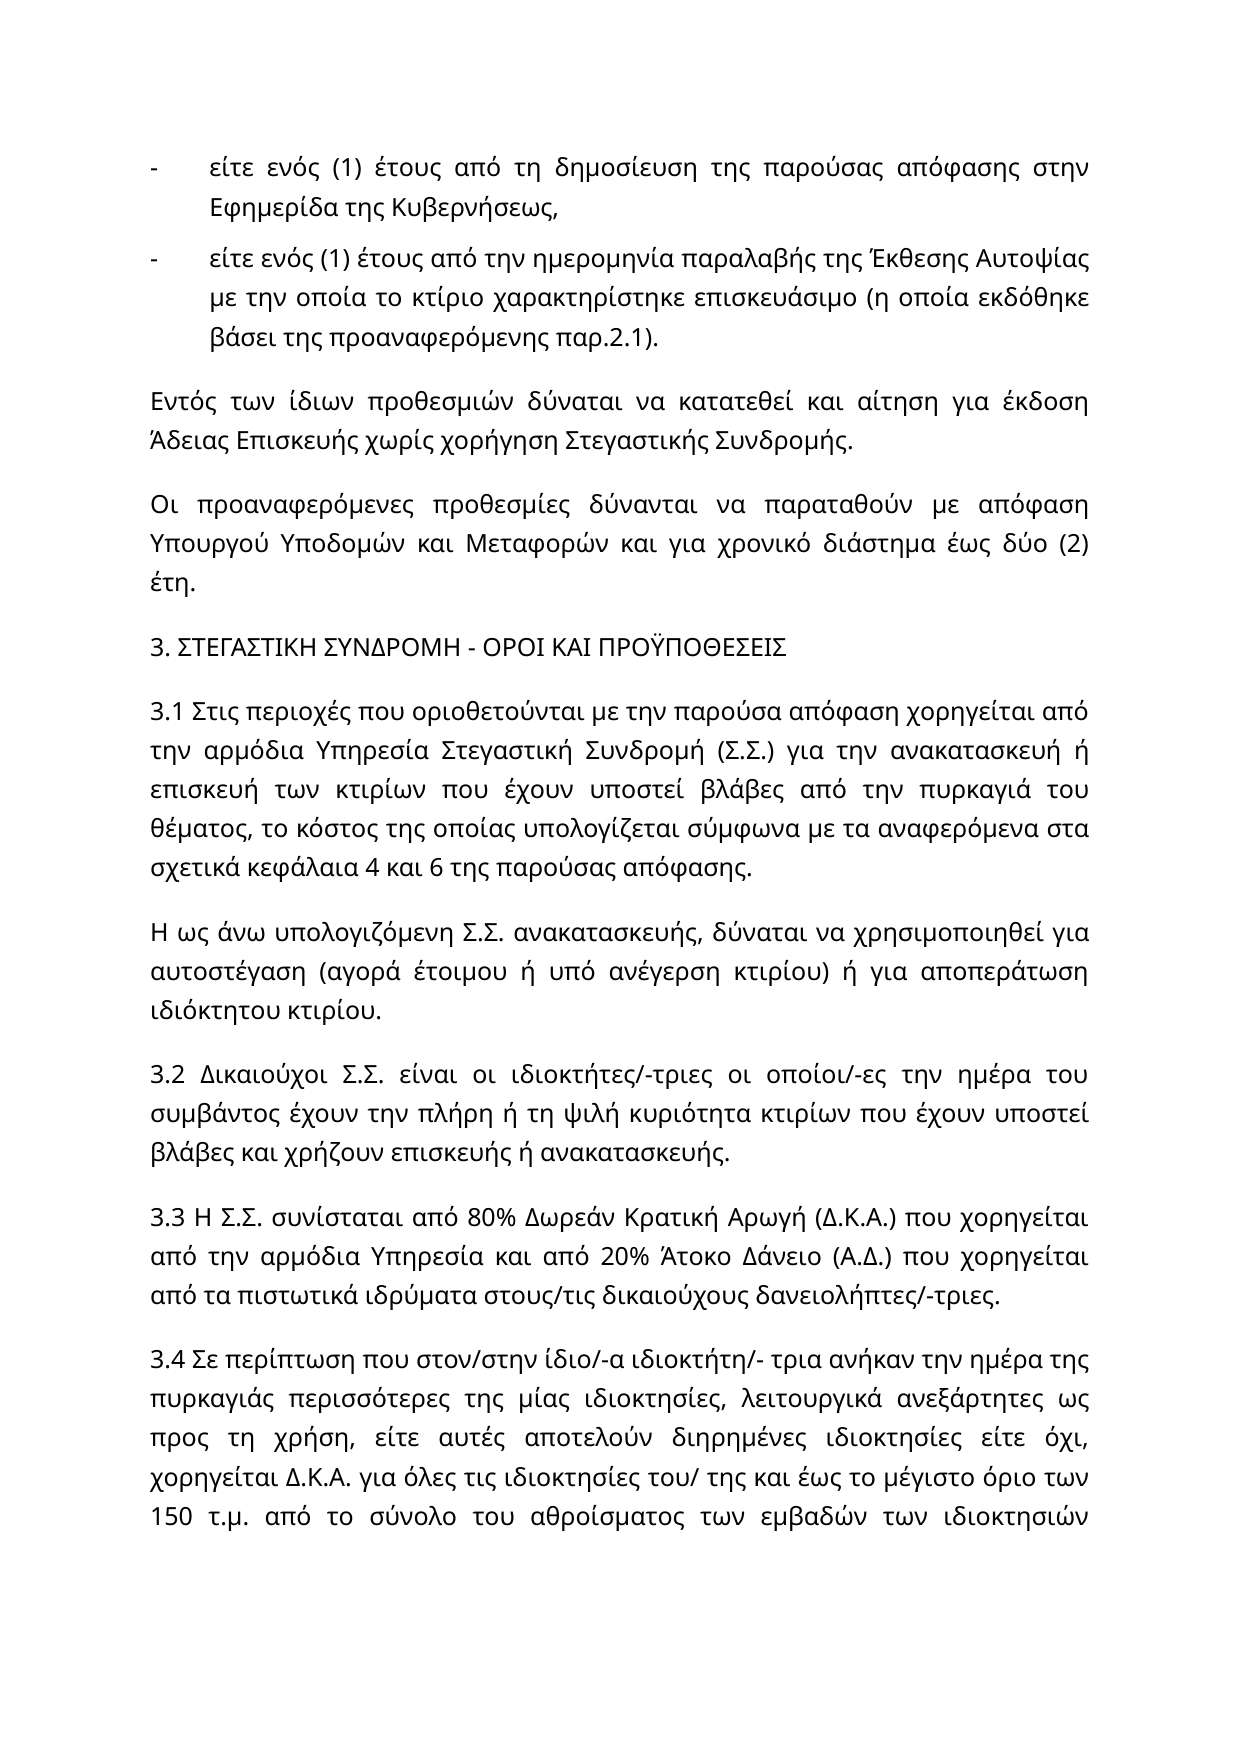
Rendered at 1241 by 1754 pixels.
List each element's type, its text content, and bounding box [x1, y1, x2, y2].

text Εντός των ίδιων προθεσμιών δύναται να κατατεθεί και αίτηση για έκδοση Άδειας Επισκευής χωρίς χορήγηση Στεγαστικής Συνδρομής. [150, 383, 1090, 457]
text 3.3 H Σ.Σ. συνίσταται από 80% Δωρεάν Κρατική Αρωγή (Δ.Κ.Α.) που χορηγείται από την αρμόδια Υπηρεσία και από 20% Άτοκο Δάνειο (Α.Δ.) που χορηγείται από τα πιστωτικά ιδρύματα στους/τις δικαιούχους δανειολήπτες/-τριες. [150, 1199, 1090, 1312]
text Οι προαναφερόμενες προθεσμίες δύνανται να παραταθούν με απόφαση Υπουργού Υποδομών και Μεταφορών και για χρονικό διάστημα έως δύο (2) έτη. [150, 487, 1090, 599]
list - είτε ενός (1) έτους από την ημερομηνία παραλαβής της Έκθεσης Αυτοψίας με την οποία το κτίριο χαρακτηρίστηκε επισκευάσιμο (η οποία εκδόθηκε βάσει της προαναφερόμενης παρ.2.1). [150, 241, 1090, 353]
text 3.4 Σε περίπτωση που στον/στην ίδιο/-α ιδιοκτήτη/- τρια ανήκαν την ημέρα της πυρκαγιάς περισσότερες της μίας ιδιοκτησίες, λειτουργικά ανεξάρτητες ως προς τη χρήση, είτε αυτές αποτελούν διηρημένες ιδιοκτησίες είτε όχι, χορηγείται Δ.Κ.Α. για όλες τις ιδιοκτησίες του/ της και έως το μέγιστο όριο των 150 τ.μ. από το σύνολο του αθροίσματος των εμβαδών των ιδιοκτησιών [150, 1342, 1090, 1532]
text 3.2 Δικαιούχοι Σ.Σ. είναι οι ιδιοκτήτες/-τριες οι οποίοι/-ες την ημέρα του συμβάντος έχουν την πλήρη ή τη ψιλή κυριότητα κτιρίων που έχουν υποστεί βλάβες και χρήζουν επισκευής ή ανακατασκευής. [150, 1057, 1090, 1169]
text 3. ΣΤΕΓΑΣΤΙΚΗ ΣΥΝΔΡΟΜΗ - ΟΡΟΙ ΚΑΙ ΠΡΟΫΠΟΘΕΣΕΙΣ [150, 629, 1090, 663]
list - είτε ενός (1) έτους από τη δημοσίευση της παρούσας απόφασης στην Εφημερίδα της Κυβερνήσεως, [150, 150, 1090, 223]
text 3.1 Στις περιοχές που οριοθετούνται με την παρούσα απόφαση χορηγείται από την αρμόδια Υπηρεσία Στεγαστική Συνδρομή (Σ.Σ.) για την ανακατασκευή ή επισκευή των κτιρίων που έχουν υποστεί βλάβες από την πυρκαγιά του θέματος, το κόστος της οποίας υπολογίζεται σύμφωνα με τα αναφερόμενα στα σχετικά κεφάλαια 4 και 6 της παρούσας απόφασης. [150, 693, 1090, 884]
text Η ως άνω υπολογιζόμενη Σ.Σ. ανακατασκευής, δύναται να χρησιμοποιηθεί για αυτοστέγαση (αγορά έτοιμου ή υπό ανέγερση κτιρίου) ή για αποπεράτωση ιδιόκτητου κτιρίου. [150, 914, 1090, 1027]
